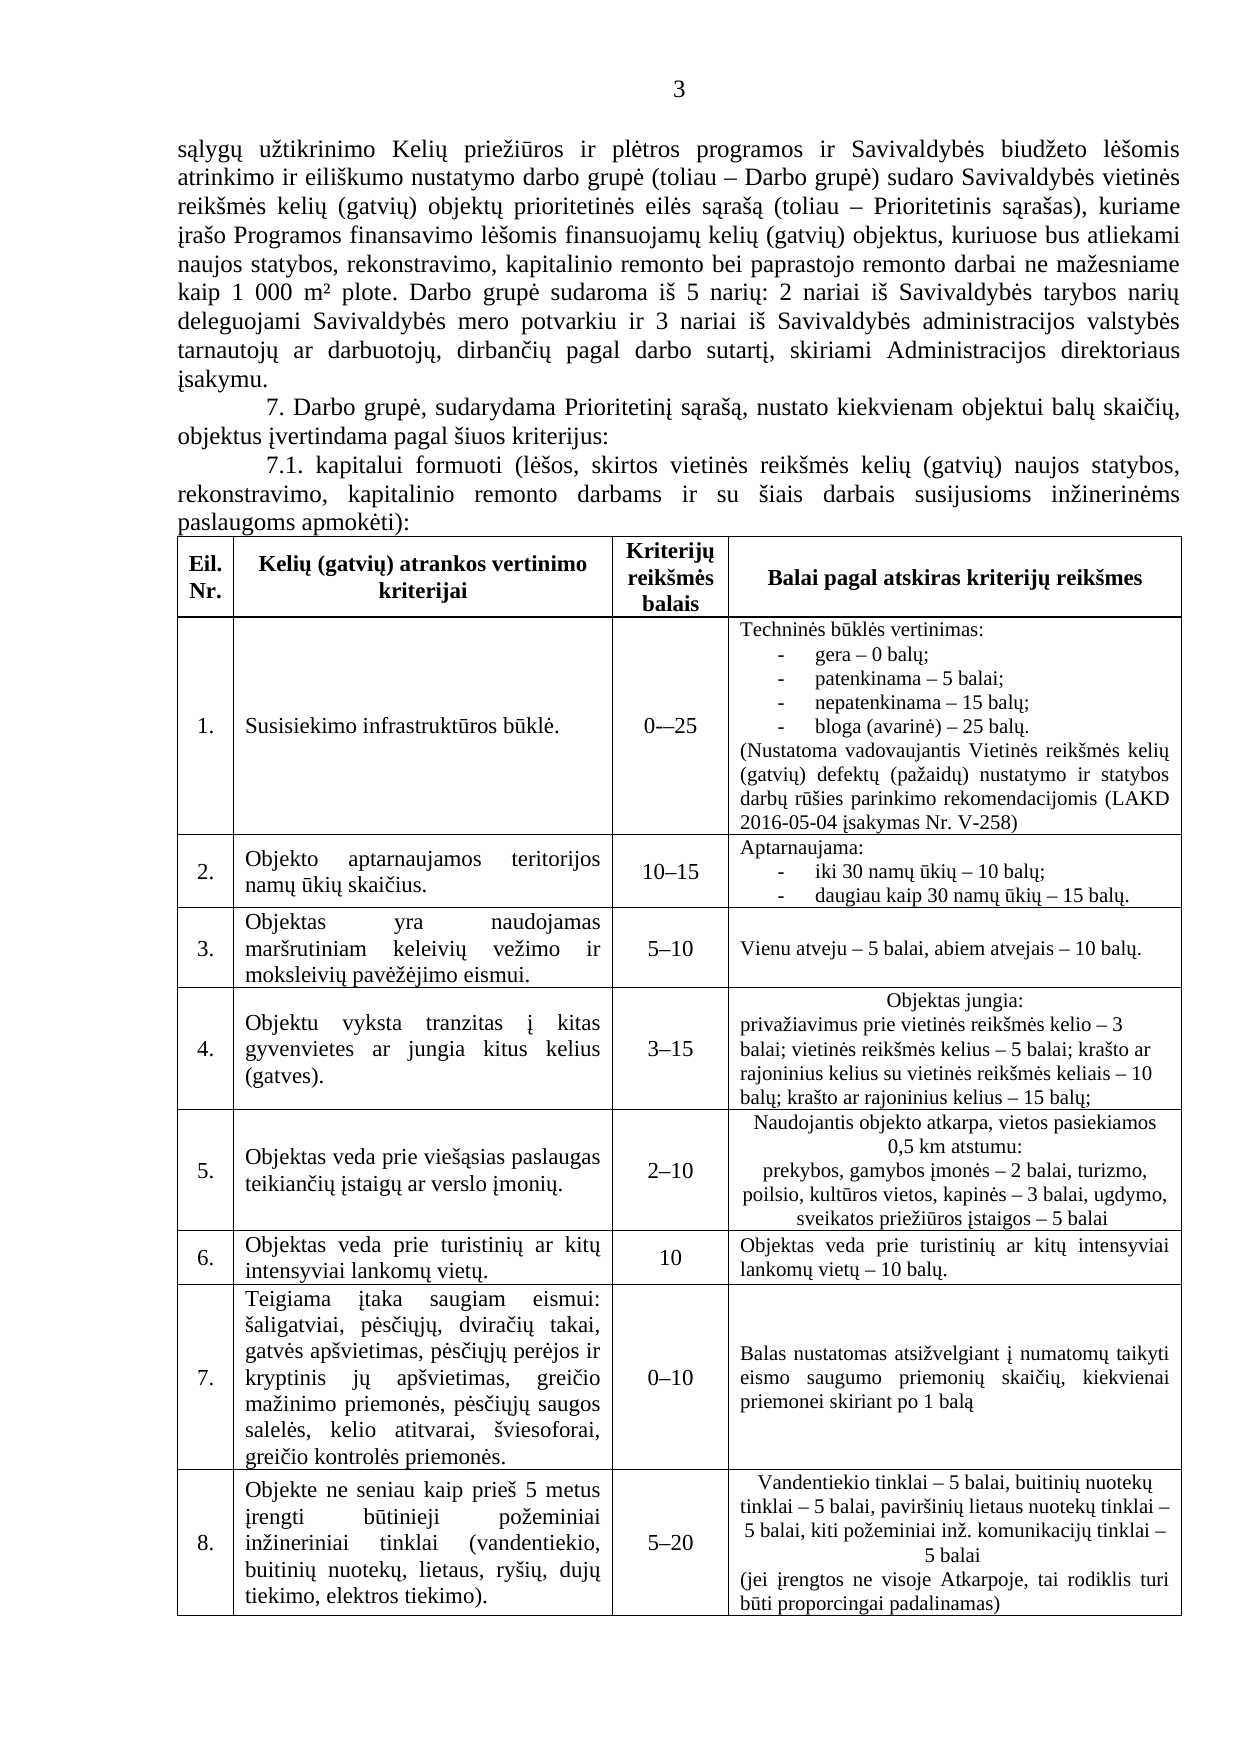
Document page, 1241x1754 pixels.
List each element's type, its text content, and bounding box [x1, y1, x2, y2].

table_cell 8. [178, 1470, 233, 1615]
table_cell Vandentiekio tinklai – 5 balai, buitinių nuotekų tinklai – 5 balai, paviršinių lietaus nuotekų tinklai – 5 balai, kiti požeminiai inž. komunikacijų tinklai – 5 balai (jei įrengtos ne visoje Atkarpoje, tai rodiklis turi būti proporcingai padalinamas) [729, 1470, 1181, 1615]
table_cell Susisiekimo infrastruktūros būklė. [234, 618, 612, 834]
table_cell Objektas veda prie turistinių ar kitų intensyviai lankomų vietų – 10 balų. [729, 1231, 1181, 1284]
text 7. Darbo grupė, sudarydama Prioritetinį sąrašą, nustato kiekvienam objektui balų skaičių, objektus įvertindama pagal šiuos kriterijus: [177, 392, 1181, 450]
table_header Kelių (gatvių) atrankos vertinimo kriterijai [234, 537, 612, 616]
table_cell 0–10 [613, 1285, 728, 1469]
table_cell Vienu atveju – 5 balai, abiem atvejais – 10 balų. [729, 908, 1181, 987]
table_header Eil. Nr. [178, 537, 233, 616]
table_cell 5–10 [613, 908, 728, 987]
table_cell Objekto aptarnaujamos teritorijos namų ūkių skaičius. [234, 835, 612, 907]
table_cell 5–20 [613, 1470, 728, 1615]
table_cell Techninės būklės vertinimas: - gera – 0 balų; - patenkinama – 5 balai; - nepatenkinama – 15 balų; - bloga (avarinė) – 25 balų. (Nustatoma vadovaujantis Vietinės reikšmės kelių (gatvių) defektų (pažaidų) nustatymo ir statybos darbų rūšies parinkimo rekomendacijomis (LAKD 2016-05-04 įsakymas Nr. V-258) [729, 618, 1181, 834]
table_cell 7. [178, 1285, 233, 1469]
table_cell Objektas jungia: privažiavimus prie vietinės reikšmės kelio – 3 balai; vietinės reikšmės kelius – 5 balai; krašto ar rajoninius kelius su vietinės reikšmės keliais – 10 balų; krašto ar rajoninius kelius – 15 balų; [729, 988, 1181, 1109]
table_cell 0-–25 [613, 618, 728, 834]
table_cell 1. [178, 618, 233, 834]
table_cell Objektu vyksta tranzitas į kitas gyvenvietes ar jungia kitus kelius (gatves). [234, 988, 612, 1109]
table_cell Naudojantis objekto atkarpa, vietos pasiekiamos 0,5 km atstumu: prekybos, gamybos įmonės – 2 balai, turizmo, poilsio, kultūros vietos, kapinės – 3 balai, ugdymo, sveikatos priežiūros įstaigos – 5 balai [729, 1110, 1181, 1230]
table_cell Balas nustatomas atsižvelgiant į numatomų taikyti eismo saugumo priemonių skaičių, kiekvienai priemonei skiriant po 1 balą [729, 1285, 1181, 1469]
table_cell 4. [178, 988, 233, 1109]
table_cell 3–15 [613, 988, 728, 1109]
table_cell Objektas veda prie viešąsias paslaugas teikiančių įstaigų ar verslo įmonių. [234, 1110, 612, 1230]
table_cell 10–15 [613, 835, 728, 907]
table_cell 5. [178, 1110, 233, 1230]
text 7.1. kapitalui formuoti (lėšos, skirtos vietinės reikšmės kelių (gatvių) naujos statybos, rekonstravimo, kapitalinio remonto darbams ir su šiais darbais susijusioms inžinerinėms paslaugoms apmokėti): [177, 450, 1181, 536]
table_cell 2–10 [613, 1110, 728, 1230]
table_cell Objektas veda prie turistinių ar kitų intensyviai lankomų vietų. [234, 1231, 612, 1284]
table_cell Teigiama įtaka saugiam eismui: šaligatviai, pėsčiųjų, dviračių takai, gatvės apšvietimas, pėsčiųjų perėjos ir kryptinis jų apšvietimas, greičio mažinimo priemonės, pėsčiųjų saugos salelės, kelio atitvarai, šviesoforai, greičio kontrolės priemonės. [234, 1285, 612, 1469]
table_cell Objektas yra naudojamas maršrutiniam keleivių vežimo ir moksleivių pavėžėjimo eismui. [234, 908, 612, 987]
table_cell 2. [178, 835, 233, 907]
table_cell Objekte ne seniau kaip prieš 5 metus įrengti būtinieji požeminiai inžineriniai tinklai (vandentiekio, buitinių nuotekų, lietaus, ryšių, dujų tiekimo, elektros tiekimo). [234, 1470, 612, 1615]
table_cell 3. [178, 908, 233, 987]
text sąlygų užtikrinimo Kelių priežiūros ir plėtros programos ir Savivaldybės biudžeto lėšomis atrinkimo ir eiliškumo nustatymo darbo grupė (toliau – Darbo grupė) sudaro Savivaldybės vietinės reikšmės kelių (gatvių) objektų prioritetinės eilės sąrašą (toliau – Prioritetinis sąrašas), kuriame įrašo Programos finansavimo lėšomis finansuojamų kelių (gatvių) objektus, kuriuose bus atliekami naujos statybos, rekonstravimo, kapitalinio remonto bei paprastojo remonto darbai ne mažesniame kaip 1 000 m² plote. Darbo grupė sudaroma iš 5 narių: 2 nariai iš Savivaldybės tarybos narių deleguojami Savivaldybės mero potvarkiu ir 3 nariai iš Savivaldybės administracijos valstybės tarnautojų ar darbuotojų, dirbančių pagal darbo sutartį, skiriami Administracijos direktoriaus įsakymu. [177, 134, 1181, 392]
table_cell 10 [613, 1231, 728, 1284]
table_header Balai pagal atskiras kriterijų reikšmes [729, 537, 1181, 616]
table_cell 6. [178, 1231, 233, 1284]
table_header Kriterijų reikšmės balais [613, 537, 728, 616]
table_cell Aptarnaujama: - iki 30 namų ūkių – 10 balų; - daugiau kaip 30 namų ūkių – 15 balų. [729, 835, 1181, 907]
